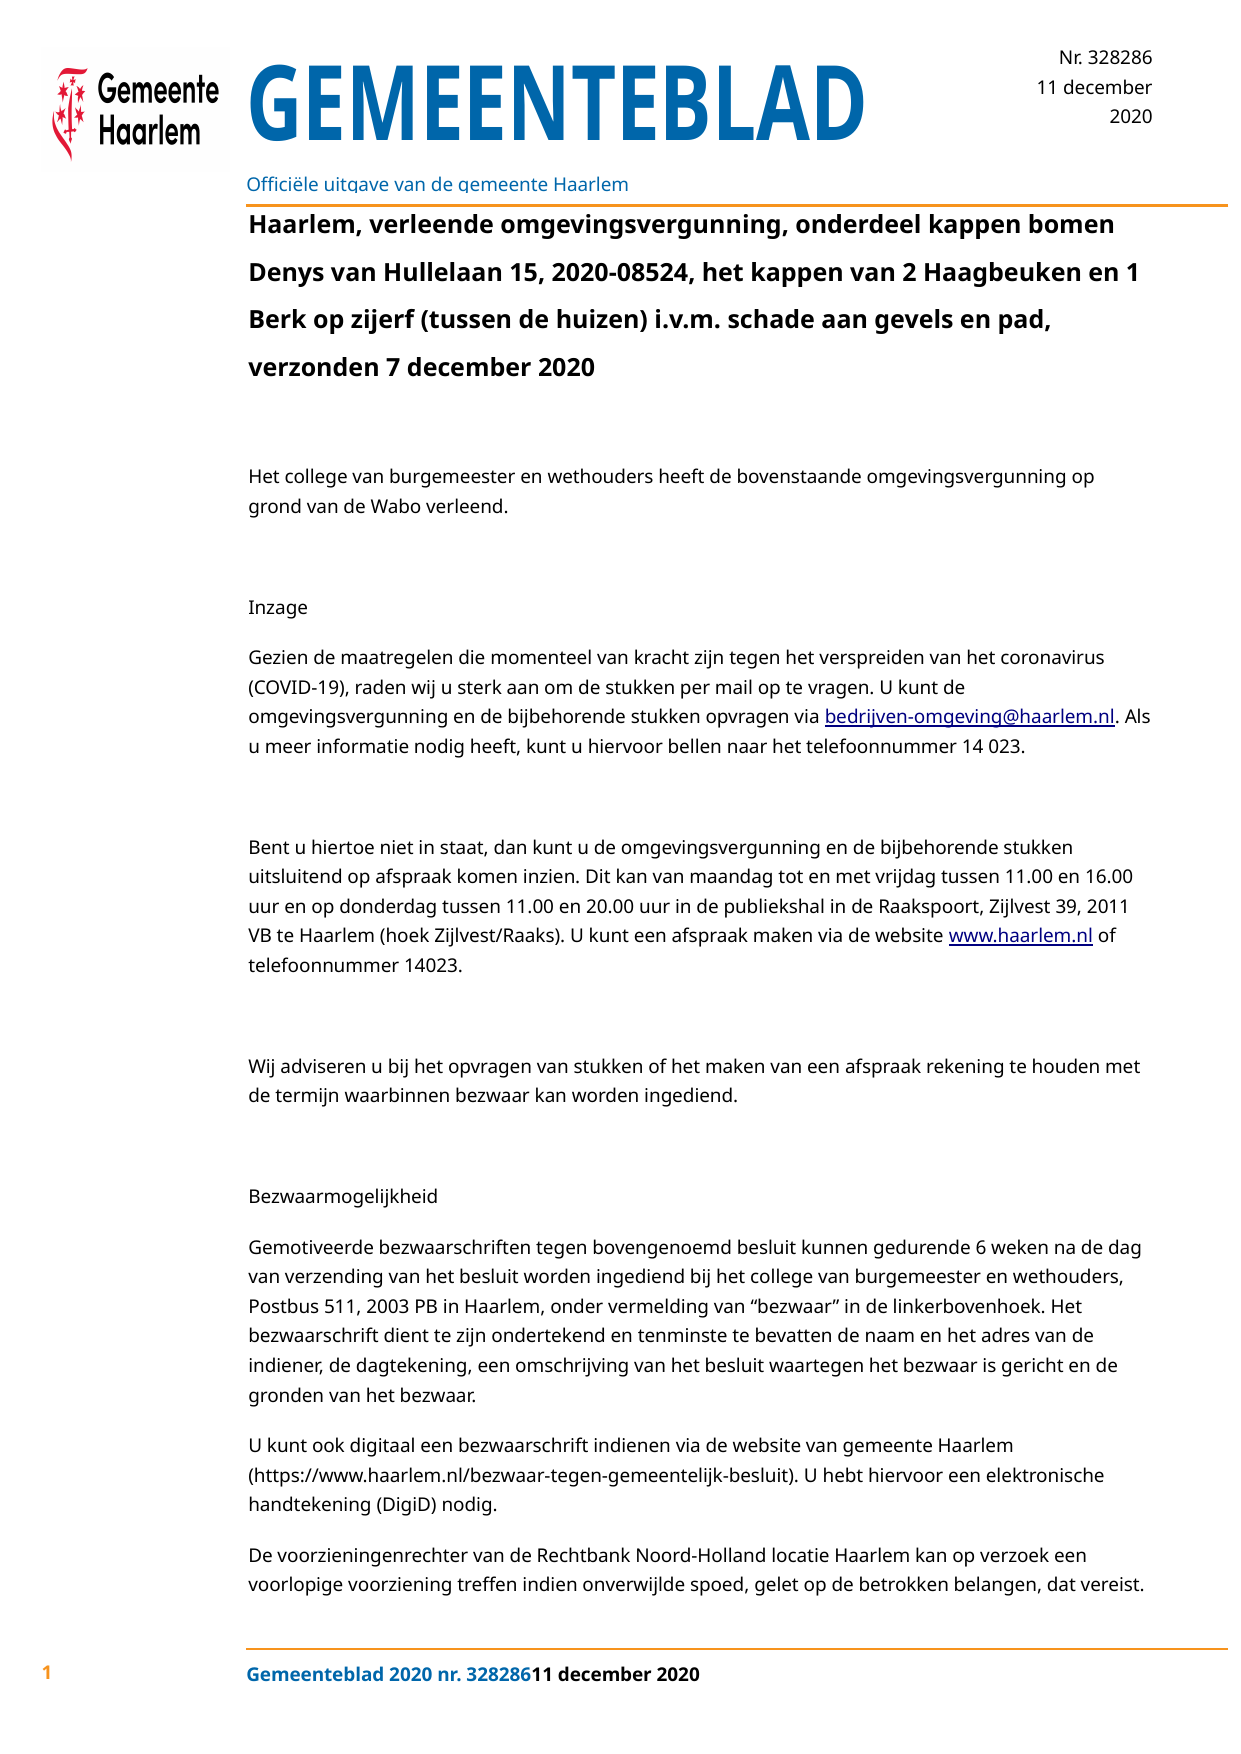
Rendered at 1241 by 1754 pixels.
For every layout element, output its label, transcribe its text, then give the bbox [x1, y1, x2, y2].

text Gemotiveerde bezwaarschriften tegen bovengenoemd besluit kunnen gedurende 6 weken na de dag van verzending van het besluit worden ingediend bij het college van burgemeester en wethouders, Postbus 511, 2003 PB in Haarlem, onder vermelding van “bezwaar” in de linkerbovenhoek. Het bezwaarschrift dient te zijn ondertekend en tenminste te bevatten de naam en het adres van de indiener, de dagtekening, een omschrijving van het besluit waartegen het bezwaar is gericht en de gronden van het bezwaar. [248, 1234, 1152, 1408]
text Het college van burgemeester en wethouders heeft de bovenstaande omgevingsvergunning op grond van de Wabo verleend. [248, 463, 1152, 519]
text Wij adviseren u bij het opvragen van stukken of het maken van een afspraak rekening te houden met de termijn waarbinnen bezwaar kan worden ingediend. [248, 1053, 1152, 1108]
text Bent u hiertoe niet in staat, dan kunt u de omgevingsvergunning en de bijbehorende stukken uitsluitend op afspraak komen inzien. Dit kan van maandag tot en met vrijdag tussen 11.00 en 16.00 uur en op donderdag tussen 11.00 en 20.00 uur in de publiekshal in de Raakspoort, Zijlvest 39, 2011 VB te Haarlem (hoek Zijlvest/Raaks). U kunt een afspraak maken via de website www.haarlem.nl of telefoonnummer 14023. [248, 834, 1152, 978]
text Haarlem, verleende omgevingsvergunning, onderdeel kappen bomen Denys van Hullelaan 15, 2020-08524, het kappen van 2 Haagbeuken en 1 Berk op zijerf (tussen de huizen) i.v.m. schade aan gevels en pad, verzonden 7 december 2020 [248, 207, 1152, 384]
text Gezien de maatregelen die momenteel van kracht zijn tegen het verspreiden van het coronavirus (COVID-19), raden wij u sterk aan om de stukken per mail op te vragen. U kunt de omgevingsvergunning en de bijbehorende stukken opvragen via bedrijven-omgeving@haarlem.nl. Als u meer informatie nodig heeft, kunt u hiervoor bellen naar het telefoonnummer 14 023. [248, 644, 1152, 759]
text De voorzieningenrechter van de Rechtbank Noord-Holland locatie Haarlem kan op verzoek een voorlopige voorziening treffen indien onverwijlde spoed, gelet op de betrokken belangen, dat vereist. [248, 1542, 1152, 1597]
text Bezwaarmogelijkheid [248, 1183, 1152, 1209]
text Inzage [248, 594, 1152, 620]
text U kunt ook digitaal een bezwaarschrift indienen via de website van gemeente Haarlem (https://www.haarlem.nl/bezwaar-tegen-gemeentelijk-besluit). U hebt hiervoor een elektronische handtekening (DigiD) nodig. [248, 1432, 1152, 1517]
picture [41, 47, 231, 172]
